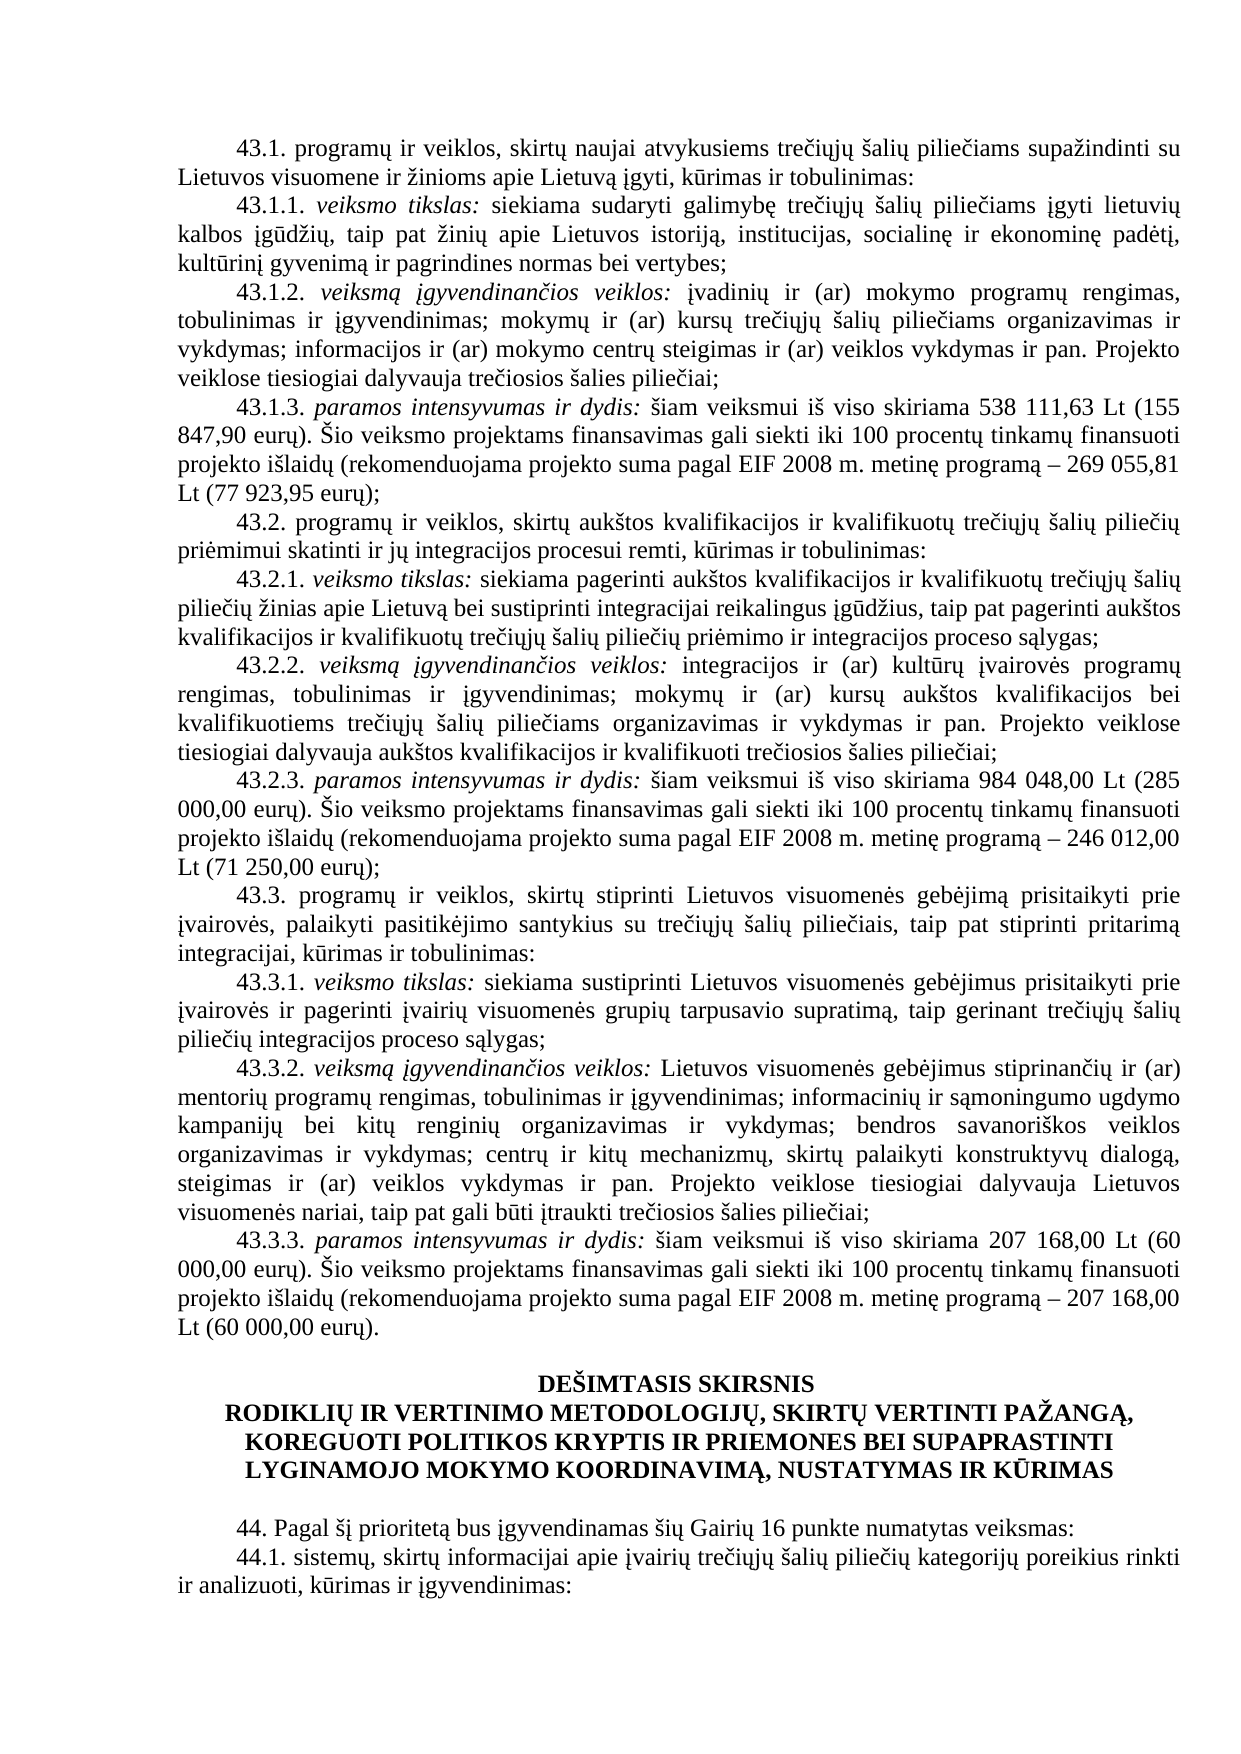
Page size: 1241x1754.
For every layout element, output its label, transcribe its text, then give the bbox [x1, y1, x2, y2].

text 43.1. programų ir veiklos, skirtų naujai atvykusiems trečiųjų šalių piliečiams supažindinti su Lietuvos visuomene ir žinioms apie Lietuvą įgyti, kūrimas ir tobulinimas: [177, 133, 1181, 190]
text 44.1. sistemų, skirtų informacijai apie įvairių trečiųjų šalių piliečių kategorijų poreikius rinkti ir analizuoti, kūrimas ir įgyvendinimas: [177, 1542, 1181, 1599]
text 43.3.3. paramos intensyvumas ir dydis: šiam veiksmui iš viso skiriama 207 168,00 Lt (60 000,00 eurų). Šio veiksmo projektams finansavimas gali siekti iki 100 procentų tinkamų finansuoti projekto išlaidų (rekomenduojama projekto suma pagal EIF 2008 m. metinę programą – 207 168,00 Lt (60 000,00 eurų). [177, 1225, 1181, 1340]
text 43.2.2. veiksmą įgyvendinančios veiklos: integracijos ir (ar) kultūrų įvairovės programų rengimas, tobulinimas ir įgyvendinimas; mokymų ir (ar) kursų aukštos kvalifikacijos bei kvalifikuotiems trečiųjų šalių piliečiams organizavimas ir vykdymas ir pan. Projekto veiklose tiesiogiai dalyvauja aukštos kvalifikacijos ir kvalifikuoti trečiosios šalies piliečiai; [177, 650, 1181, 765]
text 43.2.3. paramos intensyvumas ir dydis: šiam veiksmui iš viso skiriama 984 048,00 Lt (285 000,00 eurų). Šio veiksmo projektams finansavimas gali siekti iki 100 procentų tinkamų finansuoti projekto išlaidų (rekomenduojama projekto suma pagal EIF 2008 m. metinę programą – 246 012,00 Lt (71 250,00 eurų); [177, 765, 1181, 880]
text 43.3.1. veiksmo tikslas: siekiama sustiprinti Lietuvos visuomenės gebėjimus prisitaikyti prie įvairovės ir pagerinti įvairių visuomenės grupių tarpusavio supratimą, taip gerinant trečiųjų šalių piliečių integracijos proceso sąlygas; [177, 967, 1181, 1053]
text DEŠIMTASIS SKIRSNIS [177, 1369, 1181, 1398]
text 43.1.2. veiksmą įgyvendinančios veiklos: įvadinių ir (ar) mokymo programų rengimas, tobulinimas ir įgyvendinimas; mokymų ir (ar) kursų trečiųjų šalių piliečiams organizavimas ir vykdymas; informacijos ir (ar) mokymo centrų steigimas ir (ar) veiklos vykdymas ir pan. Projekto veiklose tiesiogiai dalyvauja trečiosios šalies piliečiai; [177, 277, 1181, 392]
text 43.3. programų ir veiklos, skirtų stiprinti Lietuvos visuomenės gebėjimą prisitaikyti prie įvairovės, palaikyti pasitikėjimo santykius su trečiųjų šalių piliečiais, taip pat stiprinti pritarimą integracijai, kūrimas ir tobulinimas: [177, 880, 1181, 967]
text 43.2.1. veiksmo tikslas: siekiama pagerinti aukštos kvalifikacijos ir kvalifikuotų trečiųjų šalių piliečių žinias apie Lietuvą bei sustiprinti integracijai reikalingus įgūdžius, taip pat pagerinti aukštos kvalifikacijos ir kvalifikuotų trečiųjų šalių piliečių priėmimo ir integracijos proceso sąlygas; [177, 564, 1181, 650]
text RODIKLIŲ IR VERTINIMO METODOLOGIJŲ, SKIRTŲ VERTINTI PAŽANGĄ, KOREGUOTI POLITIKOS KRYPTIS IR PRIEMONES BEI SUPAPRASTINTI LYGINAMOJO MOKYMO KOORDINAVIMĄ, NUSTATYMAS IR KŪRIMAS [177, 1398, 1181, 1484]
text 44. Pagal šį prioritetą bus įgyvendinamas šių Gairių 16 punkte numatytas veiksmas: [177, 1513, 1181, 1542]
text 43.1.3. paramos intensyvumas ir dydis: šiam veiksmui iš viso skiriama 538 111,63 Lt (155 847,90 eurų). Šio veiksmo projektams finansavimas gali siekti iki 100 procentų tinkamų finansuoti projekto išlaidų (rekomenduojama projekto suma pagal EIF 2008 m. metinę programą – 269 055,81 Lt (77 923,95 eurų); [177, 392, 1181, 507]
text 43.1.1. veiksmo tikslas: siekiama sudaryti galimybę trečiųjų šalių piliečiams įgyti lietuvių kalbos įgūdžių, taip pat žinių apie Lietuvos istoriją, institucijas, socialinę ir ekonominę padėtį, kultūrinį gyvenimą ir pagrindines normas bei vertybes; [177, 190, 1181, 277]
text 43.2. programų ir veiklos, skirtų aukštos kvalifikacijos ir kvalifikuotų trečiųjų šalių piliečių priėmimui skatinti ir jų integracijos procesui remti, kūrimas ir tobulinimas: [177, 507, 1181, 564]
text 43.3.2. veiksmą įgyvendinančios veiklos: Lietuvos visuomenės gebėjimus stiprinančių ir (ar) mentorių programų rengimas, tobulinimas ir įgyvendinimas; informacinių ir sąmoningumo ugdymo kampanijų bei kitų renginių organizavimas ir vykdymas; bendros savanoriškos veiklos organizavimas ir vykdymas; centrų ir kitų mechanizmų, skirtų palaikyti konstruktyvų dialogą, steigimas ir (ar) veiklos vykdymas ir pan. Projekto veiklose tiesiogiai dalyvauja Lietuvos visuomenės nariai, taip pat gali būti įtraukti trečiosios šalies piliečiai; [177, 1053, 1181, 1225]
